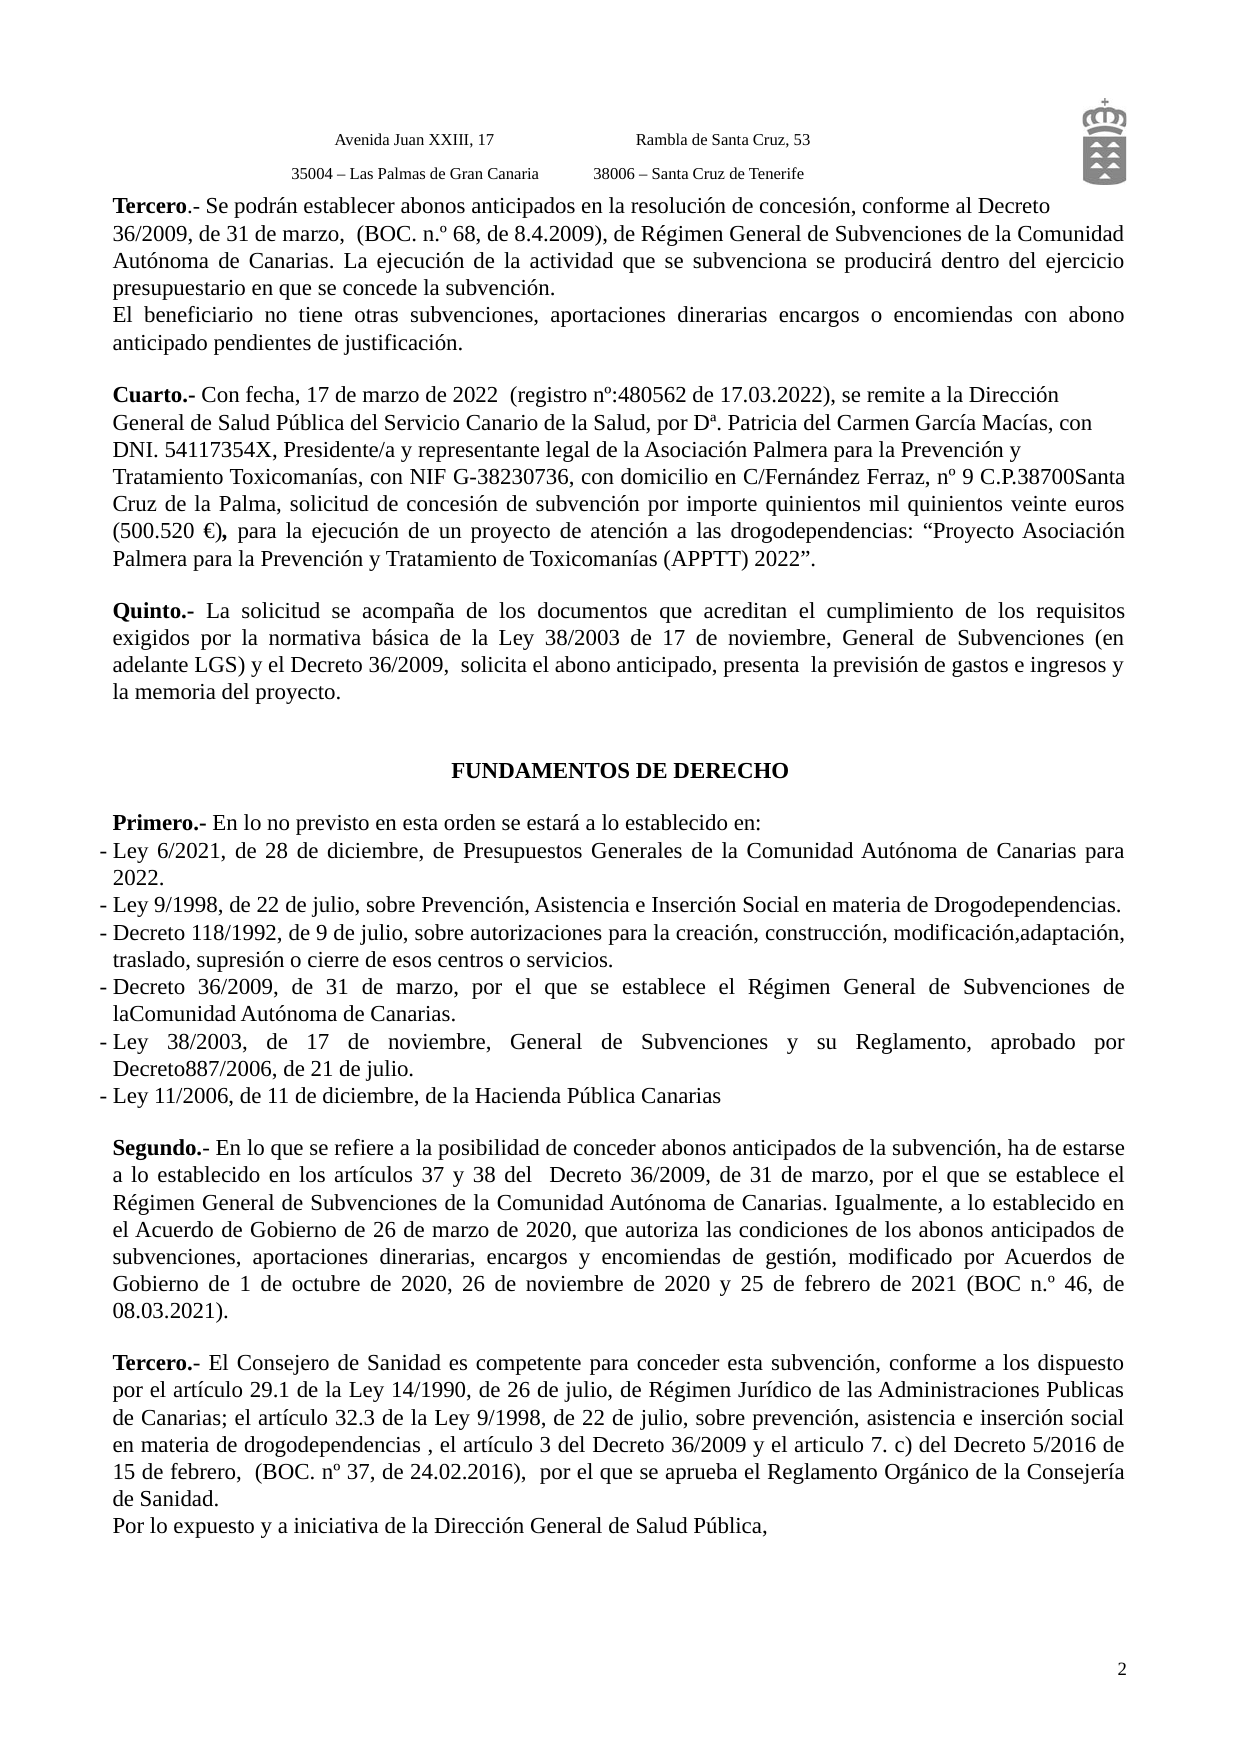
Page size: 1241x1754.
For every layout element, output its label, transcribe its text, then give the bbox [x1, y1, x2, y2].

text Avenida Juan XXIII, 17 Rambla de Santa Cruz, 53 [113, 130, 1082, 149]
text DNI. 54117354X, Presidente/a y representante legal de la Asociación Palmera para la Prevención y [112, 436, 1127, 462]
list Decreto 36/2009, de 31 de marzo, por el que se establece el Régimen General de Subvenciones de laComunidad Autónoma de Canarias. [99, 973, 1127, 1027]
list Ley 11/2006, de 11 de diciembre, de la Hacienda Pública Canarias [99, 1082, 1127, 1108]
text Cuarto.- Con fecha, 17 de marzo de 2022 (registro nº:480562 de 17.03.2022), se remite a la Dirección [112, 381, 1127, 407]
text General de Salud Pública del Servicio Canario de la Salud, por Dª. Patricia del Carmen García Macías, con [112, 408, 1127, 435]
text Tercero.- Se podrán establecer abonos anticipados en la resolución de concesión, conforme al Decreto [112, 193, 1127, 219]
text Tercero.- El Consejero de Sanidad es competente para conceder esta subvención, conforme a los dispuesto por el artículo 29.1 de la Ley 14/1990, de 26 de julio, de Régimen Jurídico de las Administraciones Publicas de Canarias; el artículo 32.3 de la Ley 9/1998, de 22 de julio, sobre prevención, asistencia e inserción social en materia de drogodependencias , el artículo 3 del Decreto 36/2009 y el articulo 7. c) del Decreto 5/2016 de 15 de febrero, (BOC. nº 37, de 24.02.2016), por el que se aprueba el Reglamento Orgánico de la Consejería de Sanidad. [112, 1349, 1127, 1511]
text 36/2009, de 31 de marzo, (BOC. n.º 68, de 8.4.2009), de Régimen General de Subvenciones de la Comunidad Autónoma de Canarias. La ejecución de la actividad que se subvenciona se producirá dentro del ejercicio presupuestario en que se concede la subvención. [112, 220, 1127, 301]
text Tratamiento Toxicomanías, con NIF G-38230736, con domicilio en C/Fernández Ferraz, nº 9 C.P.38700Santa Cruz de la Palma, solicitud de concesión de subvención por importe quinientos mil quinientos veinte euros (500.520 €), para la ejecución de un proyecto de atención a las drogodependencias: “Proyecto Asociación Palmera para la Prevención y Tratamiento de Toxicomanías (APPTT) 2022”. [112, 463, 1127, 571]
list Ley 9/1998, de 22 de julio, sobre Prevención, Asistencia e Inserción Social en materia de Drogodependencias. [99, 891, 1127, 918]
text El beneficiario no tiene otras subvenciones, aportaciones dinerarias encargos o encomiendas con abono anticipado pendientes de justificación. [112, 302, 1127, 355]
list Decreto 118/1992, de 9 de julio, sobre autorizaciones para la creación, construcción, modificación,adaptación, traslado, supresión o cierre de esos centros o servicios. [99, 919, 1127, 972]
text Por lo expuesto y a iniciativa de la Dirección General de Salud Pública, [112, 1512, 1127, 1538]
subtitle FUNDAMENTOS DE DERECHO [113, 757, 1127, 783]
text Quinto.- La solicitud se acompaña de los documentos que acreditan el cumplimiento de los requisitos exigidos por la normativa básica de la Ley 38/2003 de 17 de noviembre, General de Subvenciones (en adelante LGS) y el Decreto 36/2009, solicita el abono anticipado, presenta la previsión de gastos e ingresos y la memoria del proyecto. [112, 597, 1127, 705]
text 35004 – Las Palmas de Gran Canaria 38006 – Santa Cruz de Tenerife [8, 156, 1082, 185]
text Primero.- En lo no previsto en esta orden se estará a lo establecido en: [112, 809, 1127, 836]
list Ley 38/2003, de 17 de noviembre, General de Subvenciones y su Reglamento, aprobado por Decreto887/2006, de 21 de julio. [99, 1028, 1127, 1081]
list Ley 6/2021, de 28 de diciembre, de Presupuestos Generales de la Comunidad Autónoma de Canarias para 2022. [99, 837, 1127, 890]
text Segundo.- En lo que se refiere a la posibilidad de conceder abonos anticipados de la subvención, ha de estarse a lo establecido en los artículos 37 y 38 del Decreto 36/2009, de 31 de marzo, por el que se establece el Régimen General de Subvenciones de la Comunidad Autónoma de Canarias. Igualmente, a lo establecido en el Acuerdo de Gobierno de 26 de marzo de 2020, que autoriza las condiciones de los abonos anticipados de subvenciones, aportaciones dinerarias, encargos y encomiendas de gestión, modificado por Acuerdos de Gobierno de 1 de octubre de 2020, 26 de noviembre de 2020 y 25 de febrero de 2021 (BOC n.º 46, de 08.03.2021). [112, 1134, 1127, 1323]
